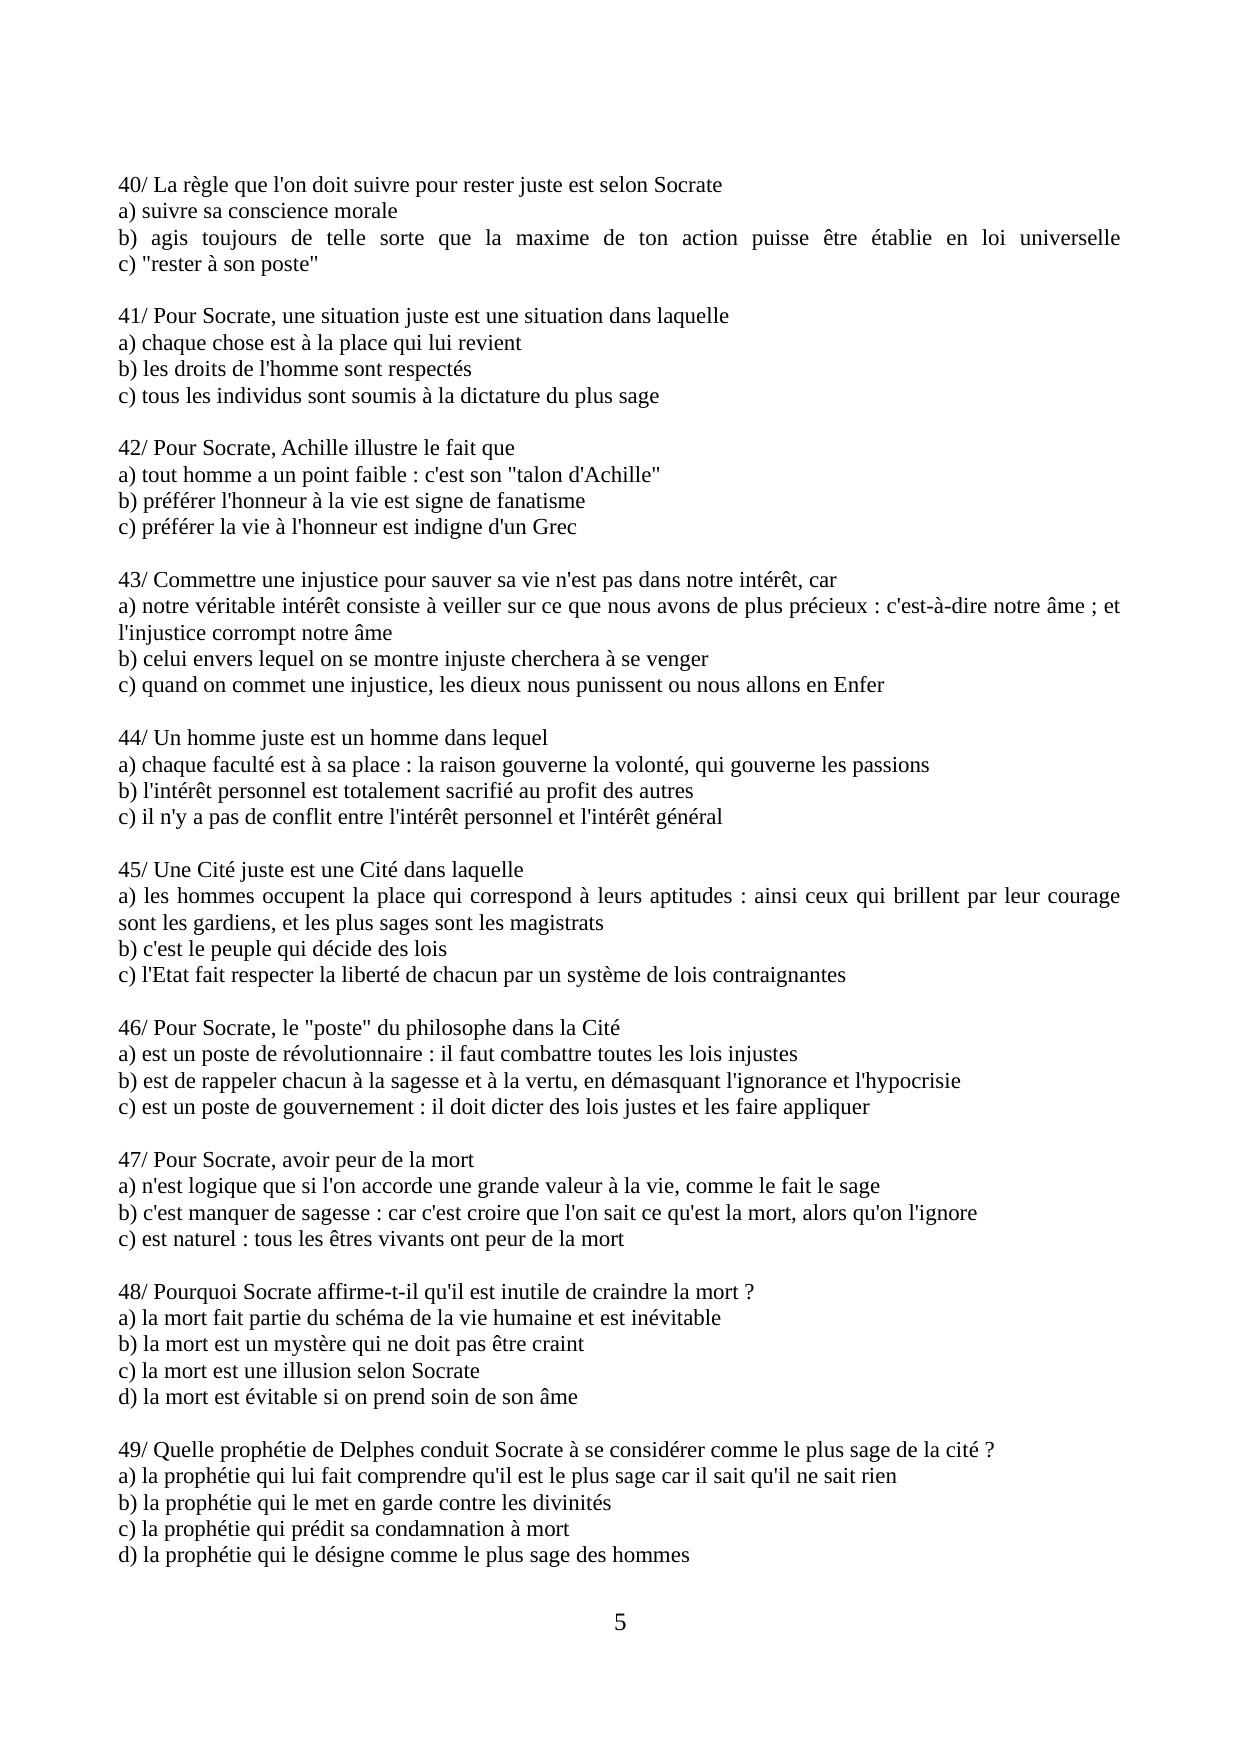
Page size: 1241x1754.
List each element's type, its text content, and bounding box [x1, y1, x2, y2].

text a) chaque chose est à la place qui lui revient [118, 329, 1122, 355]
text a) tout homme a un point faible : c'est son "talon d'Achille" [118, 461, 1122, 487]
text b) c'est manquer de sagesse : car c'est croire que l'on sait ce qu'est la mort, alors qu'on l'ignore [118, 1199, 1122, 1225]
text 42/ Pour Socrate, Achille illustre le fait que [118, 434, 1122, 461]
text 40/ La règle que l'on doit suivre pour rester juste est selon Socrate [118, 171, 1122, 197]
text b) est de rappeler chacun à la sagesse et à la vertu, en démasquant l'ignorance et l'hypocrisie [118, 1067, 1122, 1093]
text b) les droits de l'homme sont respectés [118, 355, 1122, 382]
text a) chaque faculté est à sa place : la raison gouverne la volonté, qui gouverne les passions [118, 751, 1122, 777]
text c) il n'y a pas de conflit entre l'intérêt personnel et l'intérêt général [118, 803, 1122, 830]
text 41/ Pour Socrate, une situation juste est une situation dans laquelle [118, 303, 1122, 329]
text 49/ Quelle prophétie de Delphes conduit Socrate à se considérer comme le plus sage de la cité ? [118, 1436, 1122, 1462]
text b) agis toujours de telle sorte que la maxime de ton action puisse être établie en loi universelle c) "rester à son poste" [118, 223, 1122, 276]
text b) l'intérêt personnel est totalement sacrifié au profit des autres [118, 777, 1122, 803]
text c) tous les individus sont soumis à la dictature du plus sage [118, 382, 1122, 408]
text a) n'est logique que si l'on accorde une grande valeur à la vie, comme le fait le sage [118, 1172, 1122, 1199]
text 43/ Commettre une injustice pour sauver sa vie n'est pas dans notre intérêt, car [118, 566, 1122, 592]
text c) est naturel : tous les êtres vivants ont peur de la mort [118, 1225, 1122, 1251]
text c) quand on commet une injustice, les dieux nous punissent ou nous allons en Enfer [118, 672, 1122, 698]
text a) notre véritable intérêt consiste à veiller sur ce que nous avons de plus précieux : c'est-à-dire notre âme ; et l'injustice corrompt notre âme [118, 592, 1122, 645]
text 46/ Pour Socrate, le "poste" du philosophe dans la Cité [118, 1014, 1122, 1041]
text b) celui envers lequel on se montre injuste cherchera à se venger [118, 645, 1122, 672]
text a) la mort fait partie du schéma de la vie humaine et est inévitable [118, 1304, 1122, 1330]
text a) est un poste de révolutionnaire : il faut combattre toutes les lois injustes [118, 1041, 1122, 1067]
text 48/ Pourquoi Socrate affirme-t-il qu'il est inutile de craindre la mort ? [118, 1278, 1122, 1304]
text c) préférer la vie à l'honneur est indigne d'un Grec [118, 513, 1122, 540]
text b) la mort est un mystère qui ne doit pas être craint c) la mort est une illusion selon Socrate d) la mort est évitable si on prend soin de son âme [118, 1330, 1122, 1409]
text 47/ Pour Socrate, avoir peur de la mort [118, 1146, 1122, 1172]
text c) l'Etat fait respecter la liberté de chacun par un système de lois contraignantes [118, 961, 1122, 988]
text b) c'est le peuple qui décide des lois [118, 935, 1122, 961]
text a) les hommes occupent la place qui correspond à leurs aptitudes : ainsi ceux qui brillent par leur courage sont les gardiens, et les plus sages sont les magistrats [118, 882, 1122, 935]
text a) la prophétie qui lui fait comprendre qu'il est le plus sage car il sait qu'il ne sait rien b) la prophétie qui le met en garde contre les divinités c) la prophétie qui prédit sa condamnation à mort d) la prophétie qui le désigne comme le plus sage des hommes [118, 1462, 1122, 1568]
text c) est un poste de gouvernement : il doit dicter des lois justes et les faire appliquer [118, 1093, 1122, 1119]
text b) préférer l'honneur à la vie est signe de fanatisme [118, 487, 1122, 513]
text 45/ Une Cité juste est une Cité dans laquelle [118, 856, 1122, 882]
text 44/ Un homme juste est un homme dans lequel [118, 724, 1122, 751]
text a) suivre sa conscience morale [118, 197, 1122, 223]
